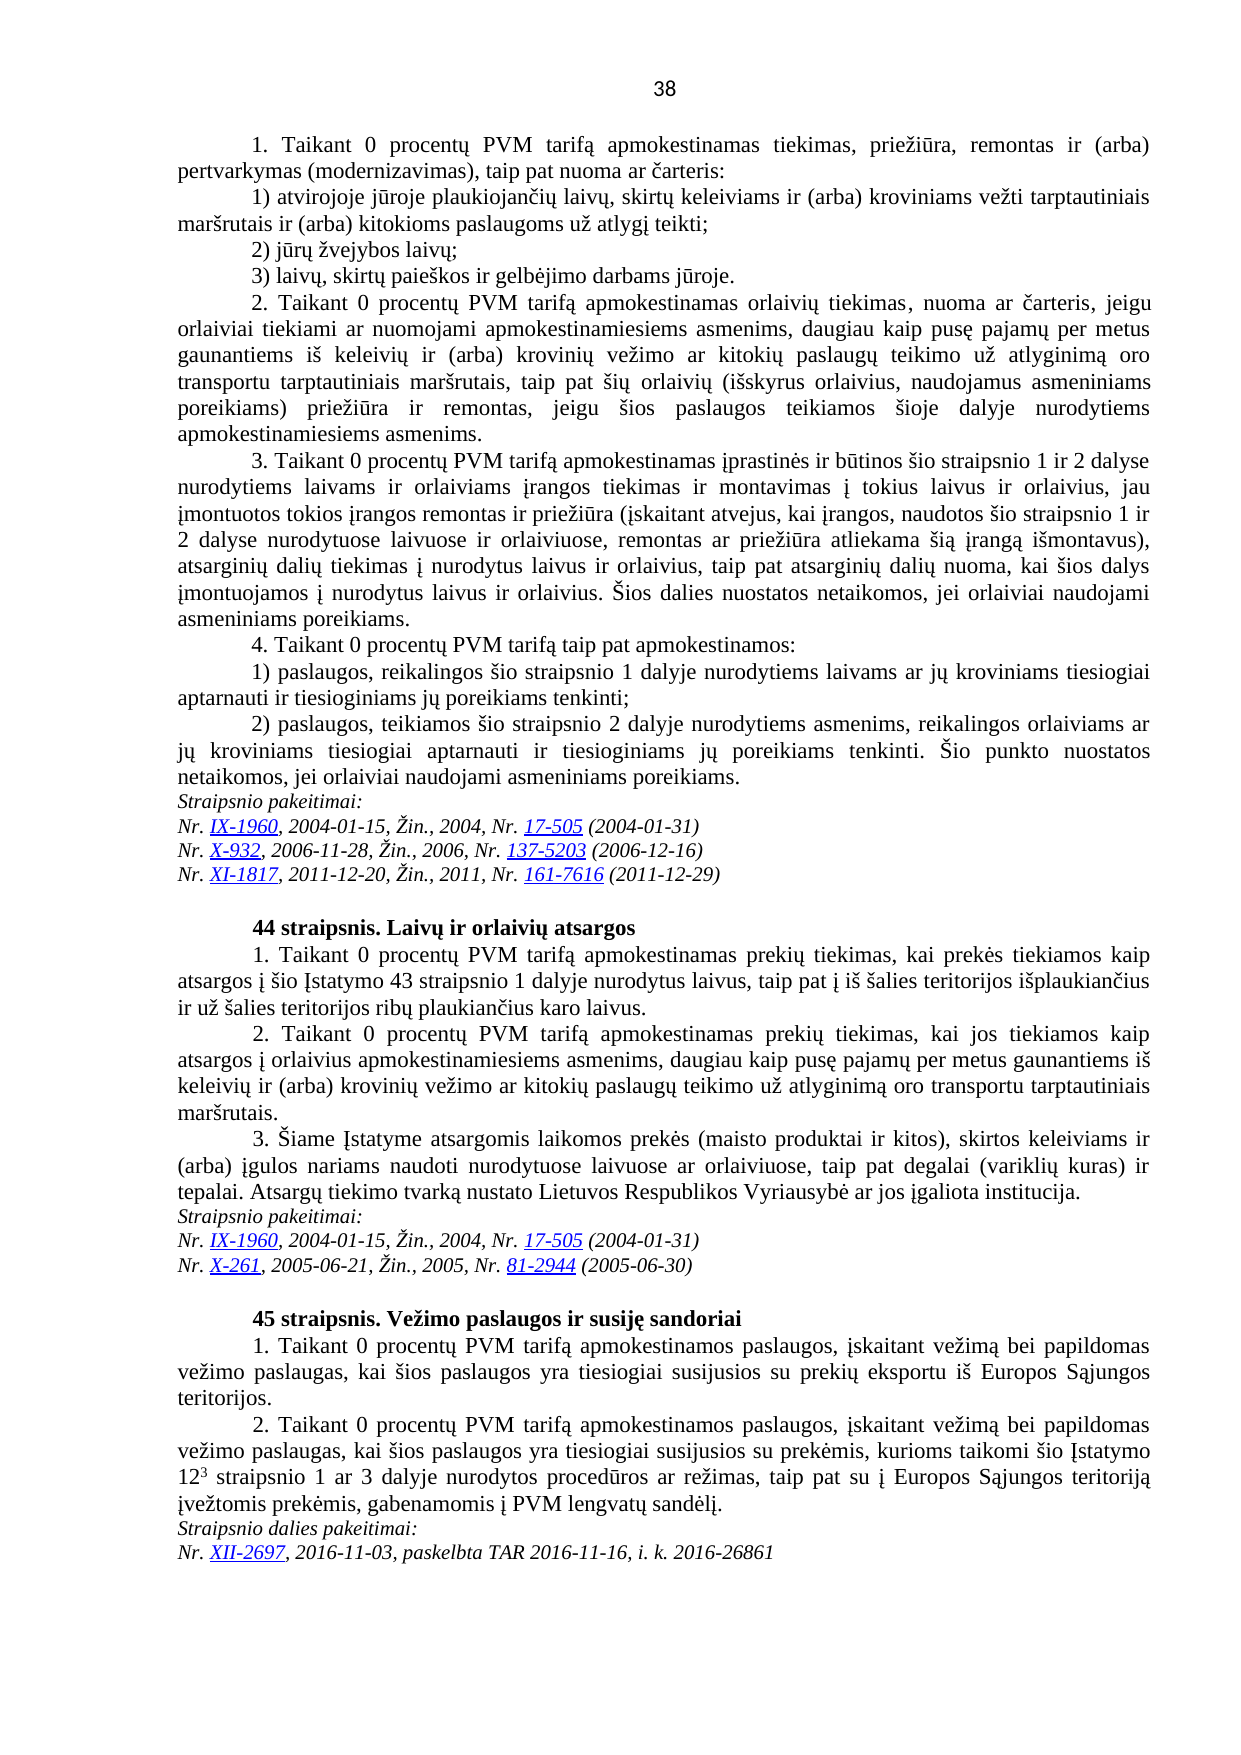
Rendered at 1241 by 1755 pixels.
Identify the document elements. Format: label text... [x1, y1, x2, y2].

text 1) atvirojoje jūroje plaukiojančių laivų, skirtų keleiviams ir (arba) kroviniams vežti tarptautiniais maršrutais ir (arba) kitokioms paslaugoms už atlygį teikti; [177, 183, 1152, 236]
text 1. Taikant 0 procentų PVM tarifą apmokestinamas prekių tiekimas, kai prekės tiekiamos kaip atsargos į šio Įstatymo 43 straipsnio 1 dalyje nurodytus laivus, taip pat į iš šalies teritorijos išplaukiančius ir už šalies teritorijos ribų plaukiančius karo laivus. [177, 941, 1152, 1020]
text Nr. XI-1817, 2011-12-20, Žin., 2011, Nr. 161-7616 (2011-12-29) [177, 862, 1152, 886]
text 2. Taikant 0 procentų PVM tarifą apmokestinamas orlaivių tiekimas, nuoma ar čarteris, jeigu orlaiviai tiekiami ar nuomojami apmokestinamiesiems asmenims, daugiau kaip pusę pajamų per metus gaunantiems iš keleivių ir (arba) krovinių vežimo ar kitokių paslaugų teikimo už atlyginimą oro transportu tarptautiniais maršrutais, taip pat šių orlaivių (išskyrus orlaivius, naudojamus asmeniniams poreikiams) priežiūra ir remontas, jeigu šios paslaugos teikiamos šioje dalyje nurodytiems apmokestinamiesiems asmenims. [177, 289, 1152, 447]
text Nr. IX-1960, 2004-01-15, Žin., 2004, Nr. 17-505 (2004-01-31) [177, 1228, 1152, 1252]
text Straipsnio pakeitimai: [177, 789, 1152, 813]
text Nr. X-261, 2005-06-21, Žin., 2005, Nr. 81-2944 (2005-06-30) [177, 1252, 1152, 1277]
text Nr. X-932, 2006-11-28, Žin., 2006, Nr. 137-5203 (2006-12-16) [177, 838, 1152, 862]
text Straipsnio dalies pakeitimai: [177, 1516, 1152, 1540]
text Nr. XII-2697, 2016-11-03, paskelbta TAR 2016-11-16, i. k. 2016-26861 [177, 1540, 1152, 1564]
text Nr. IX-1960, 2004-01-15, Žin., 2004, Nr. 17-505 (2004-01-31) [177, 813, 1152, 838]
text 3. Šiame Įstatyme atsargomis laikomos prekės (maisto produktai ir kitos), skirtos keleiviams ir (arba) įgulos nariams naudoti nurodytuose laivuose ar orlaiviuose, taip pat degalai (variklių kuras) ir tepalai. Atsargų tiekimo tvarką nustato Lietuvos Respublikos Vyriausybė ar jos įgaliota institucija. [177, 1125, 1152, 1204]
text 1. Taikant 0 procentų PVM tarifą apmokestinamos paslaugos, įskaitant vežimą bei papildomas vežimo paslaugas, kai šios paslaugos yra tiesiogiai susijusios su prekių eksportu iš Europos Sąjungos teritorijos. [177, 1332, 1152, 1411]
text 3. Taikant 0 procentų PVM tarifą apmokestinamas įprastinės ir būtinos šio straipsnio 1 ir 2 dalyse nurodytiems laivams ir orlaiviams įrangos tiekimas ir montavimas į tokius laivus ir orlaivius, jau įmontuotos tokios įrangos remontas ir priežiūra (įskaitant atvejus, kai įrangos, naudotos šio straipsnio 1 ir 2 dalyse nurodytuose laivuose ir orlaiviuose, remontas ar priežiūra atliekama šią įrangą išmontavus), atsarginių dalių tiekimas į nurodytus laivus ir orlaivius, taip pat atsarginių dalių nuoma, kai šios dalys įmontuojamos į nurodytus laivus ir orlaivius. Šios dalies nuostatos netaikomos, jei orlaiviai naudojami asmeniniams poreikiams. [177, 447, 1152, 631]
text 2) paslaugos, teikiamos šio straipsnio 2 dalyje nurodytiems asmenims, reikalingos orlaiviams ar jų kroviniams tiesiogiai aptarnauti ir tiesioginiams jų poreikiams tenkinti. Šio punkto nuostatos netaikomos, jei orlaiviai naudojami asmeniniams poreikiams. [177, 710, 1152, 789]
text 1) paslaugos, reikalingos šio straipsnio 1 dalyje nurodytiems laivams ar jų kroviniams tiesiogiai aptarnauti ir tiesioginiams jų poreikiams tenkinti; [177, 658, 1152, 710]
text 2. Taikant 0 procentų PVM tarifą apmokestinamas prekių tiekimas, kai jos tiekiamos kaip atsargos į orlaivius apmokestinamiesiems asmenims, daugiau kaip pusę pajamų per metus gaunantiems iš keleivių ir (arba) krovinių vežimo ar kitokių paslaugų teikimo už atlyginimą oro transportu tarptautiniais maršrutais. [177, 1020, 1152, 1125]
text 44 straipsnis. Laivų ir orlaivių atsargos [177, 914, 1152, 941]
text Straipsnio pakeitimai: [177, 1204, 1152, 1228]
text 4. Taikant 0 procentų PVM tarifą taip pat apmokestinamos: [177, 631, 1152, 658]
text 2) jūrų žvejybos laivų; [177, 236, 1152, 262]
text 45 straipsnis. Vežimo paslaugos ir susiję sandoriai [177, 1305, 1152, 1332]
text 3) laivų, skirtų paieškos ir gelbėjimo darbams jūroje. [177, 262, 1152, 289]
text 1. Taikant 0 procentų PVM tarifą apmokestinamas tiekimas, priežiūra, remontas ir (arba) pertvarkymas (modernizavimas), taip pat nuoma ar čarteris: [177, 131, 1152, 183]
text 2. Taikant 0 procentų PVM tarifą apmokestinamos paslaugos, įskaitant vežimą bei papildomas vežimo paslaugas, kai šios paslaugos yra tiesiogiai susijusios su prekėmis, kurioms taikomi šio Įstatymo 123 straipsnio 1 ar 3 dalyje nurodytos procedūros ar režimas, taip pat su į Europos Sąjungos teritoriją įvežtomis prekėmis, gabenamomis į PVM lengvatų sandėlį. [177, 1411, 1152, 1516]
